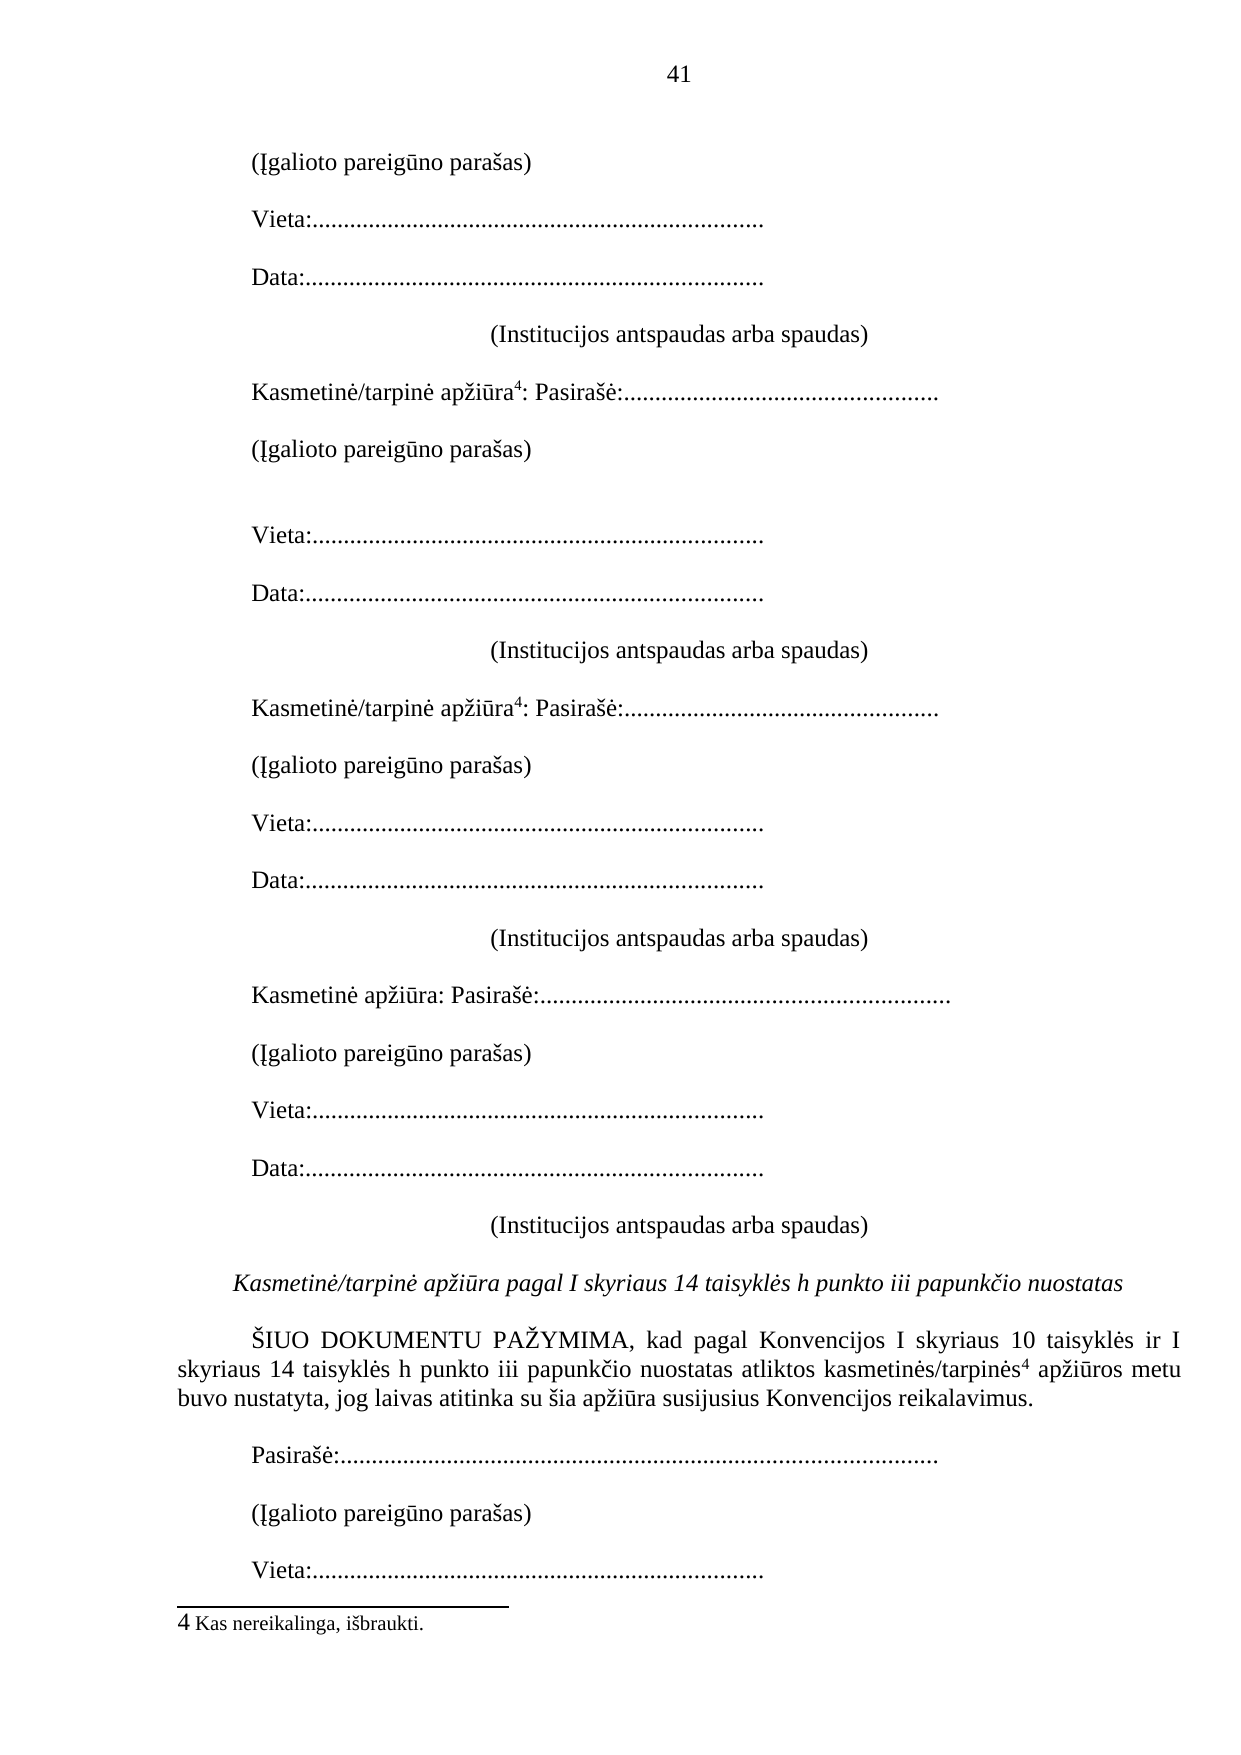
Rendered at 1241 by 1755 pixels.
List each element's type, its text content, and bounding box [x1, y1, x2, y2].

text Kasmetinė/tarpinė apžiūra pagal I skyriaus 14 taisyklės h punkto iii papunkčio nuostatas [177, 1268, 1181, 1297]
text Data: [177, 262, 1181, 291]
text ŠIUO DOKUMENTU PAŽYMIMA, kad pagal Konvencijos I skyriaus 10 taisyklės ir I skyriaus 14 taisyklės h punkto iii papunkčio nuostatas atliktos kasmetinės/tarpinės4 apžiūros metu buvo nustatyta, jog laivas atitinka su šia apžiūra susijusius Konvencijos reikalavimus. [177, 1326, 1181, 1412]
text Kasmetinė apžiūra: Pasirašė: [177, 981, 1181, 1009]
text Kasmetinė/tarpinė apžiūra4: Pasirašė: [177, 693, 1181, 722]
text Data: [177, 1153, 1181, 1182]
text (Įgalioto pareigūno parašas) [177, 147, 1181, 176]
text (Institucijos antspaudas arba spaudas) [177, 923, 1181, 952]
text Vieta: [177, 1096, 1181, 1124]
text Vieta: [177, 1556, 1181, 1584]
text Vieta: [177, 204, 1181, 233]
text (Institucijos antspaudas arba spaudas) [177, 1211, 1181, 1239]
text Kasmetinė/tarpinė apžiūra: Pasirašė: [177, 377, 1181, 406]
text Vieta: [177, 521, 1181, 549]
text (Įgalioto pareigūno parašas) [177, 434, 1181, 463]
text (Įgalioto pareigūno parašas) [177, 1038, 1181, 1067]
text Pasirašė: [177, 1441, 1181, 1469]
text (Įgalioto pareigūno parašas) [177, 751, 1181, 779]
text Kas nereikalinga, išbraukti. [177, 1607, 1181, 1636]
text (Institucijos antspaudas arba spaudas) [177, 319, 1181, 348]
text (Institucijos antspaudas arba spaudas) [177, 636, 1181, 664]
text Data: [177, 866, 1181, 894]
text Data: [177, 578, 1181, 607]
text Vieta: [177, 808, 1181, 837]
text (Įgalioto pareigūno parašas) [177, 1498, 1181, 1527]
